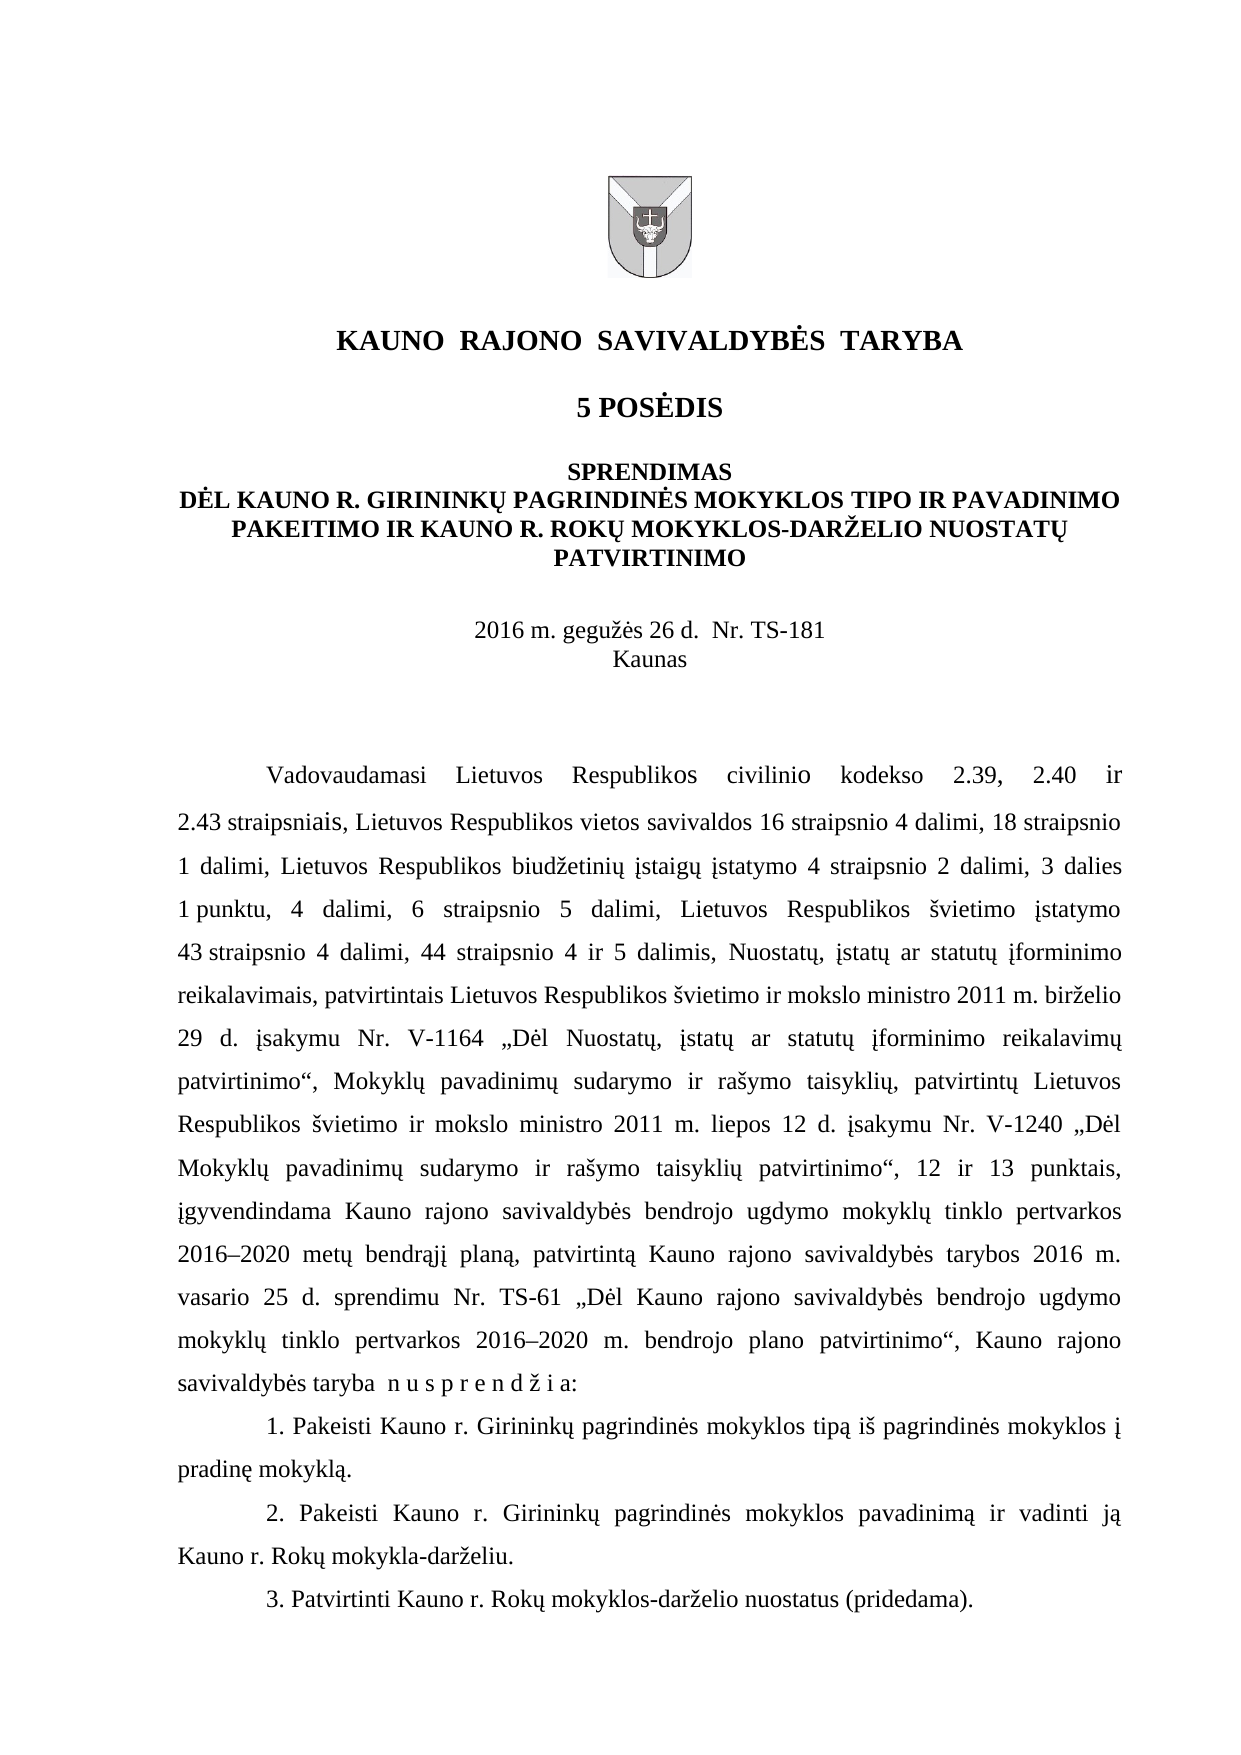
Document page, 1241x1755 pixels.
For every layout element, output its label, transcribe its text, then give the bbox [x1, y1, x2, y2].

text 2016 m. gegužės 26 d. Nr. TS-181 [177, 615, 1122, 644]
text Vadovaudamasi Lietuvos Respublikos civilinio kodekso 2.39, 2.40 ir 2.43 straipsniais, Lietuvos Respublikos vietos savivaldos 16 straipsnio 4 dalimi, 18 straipsnio 1 dalimi, Lietuvos Respublikos biudžetinių įstaigų įstatymo 4 straipsnio 2 dalimi, 3 dalies 1 punktu, 4 dalimi, 6 straipsnio 5 dalimi, Lietuvos Respublikos švietimo įstatymo 43 straipsnio 4 dalimi, 44 straipsnio 4 ir 5 dalimis, Nuostatų, įstatų ar statutų įforminimo reikalavimais, patvirtintais Lietuvos Respublikos švietimo ir mokslo ministro 2011 m. birželio 29 d. įsakymu Nr. V-1164 „Dėl Nuostatų, įstatų ar statutų įforminimo reikalavimų patvirtinimo“, Mokyklų pavadinimų sudarymo ir rašymo taisyklių, patvirtintų Lietuvos Respublikos švietimo ir mokslo ministro 2011 m. liepos 12 d. įsakymu Nr. V-1240 „Dėl Mokyklų pavadinimų sudarymo ir rašymo taisyklių patvirtinimo“, 12 ir 13 punktais, įgyvendindama Kauno rajono savivaldybės bendrojo ugdymo mokyklų tinklo pertvarkos 2016–2020 metų bendrąjį planą, patvirtintą Kauno rajono savivaldybės tarybos 2016 m. vasario 25 d. sprendimu Nr. TS-61 „Dėl Kauno rajono savivaldybės bendrojo ugdymo mokyklų tinklo pertvarkos 2016–2020 m. bendrojo plano patvirtinimo“, Kauno rajono savivaldybės taryba n u s p r e n d ž i a: [177, 759, 1122, 1397]
text 2. Pakeisti Kauno r. Girininkų pagrindinės mokyklos pavadinimą ir vadinti ją Kauno r. Rokų mokykla-darželiu. [177, 1498, 1122, 1569]
text KAUNO RAJONO SAVIVALDYBĖS TARYBA [177, 323, 1122, 356]
text 1. Pakeisti Kauno r. Girininkų pagrindinės mokyklos tipą iš pagrindinės mokyklos į pradinę mokyklą. [177, 1411, 1122, 1483]
text DĖL KAUNO R. GIRININKŲ PAGRINDINĖS MOKYKLOS TIPO IR PAVADINIMO PAKEITIMO IR KAUNO R. ROKŲ MOKYKLOS-DARŽELIO NUOSTATŲ PATVIRTINIMO [177, 486, 1122, 572]
text 3. Patvirtinti Kauno r. Rokų mokyklos-darželio nuostatus (pridedama). [177, 1584, 1122, 1613]
text SPRENDIMAS [177, 457, 1122, 486]
text 5 POSĖDIS [177, 390, 1122, 423]
text Kaunas [177, 644, 1122, 672]
